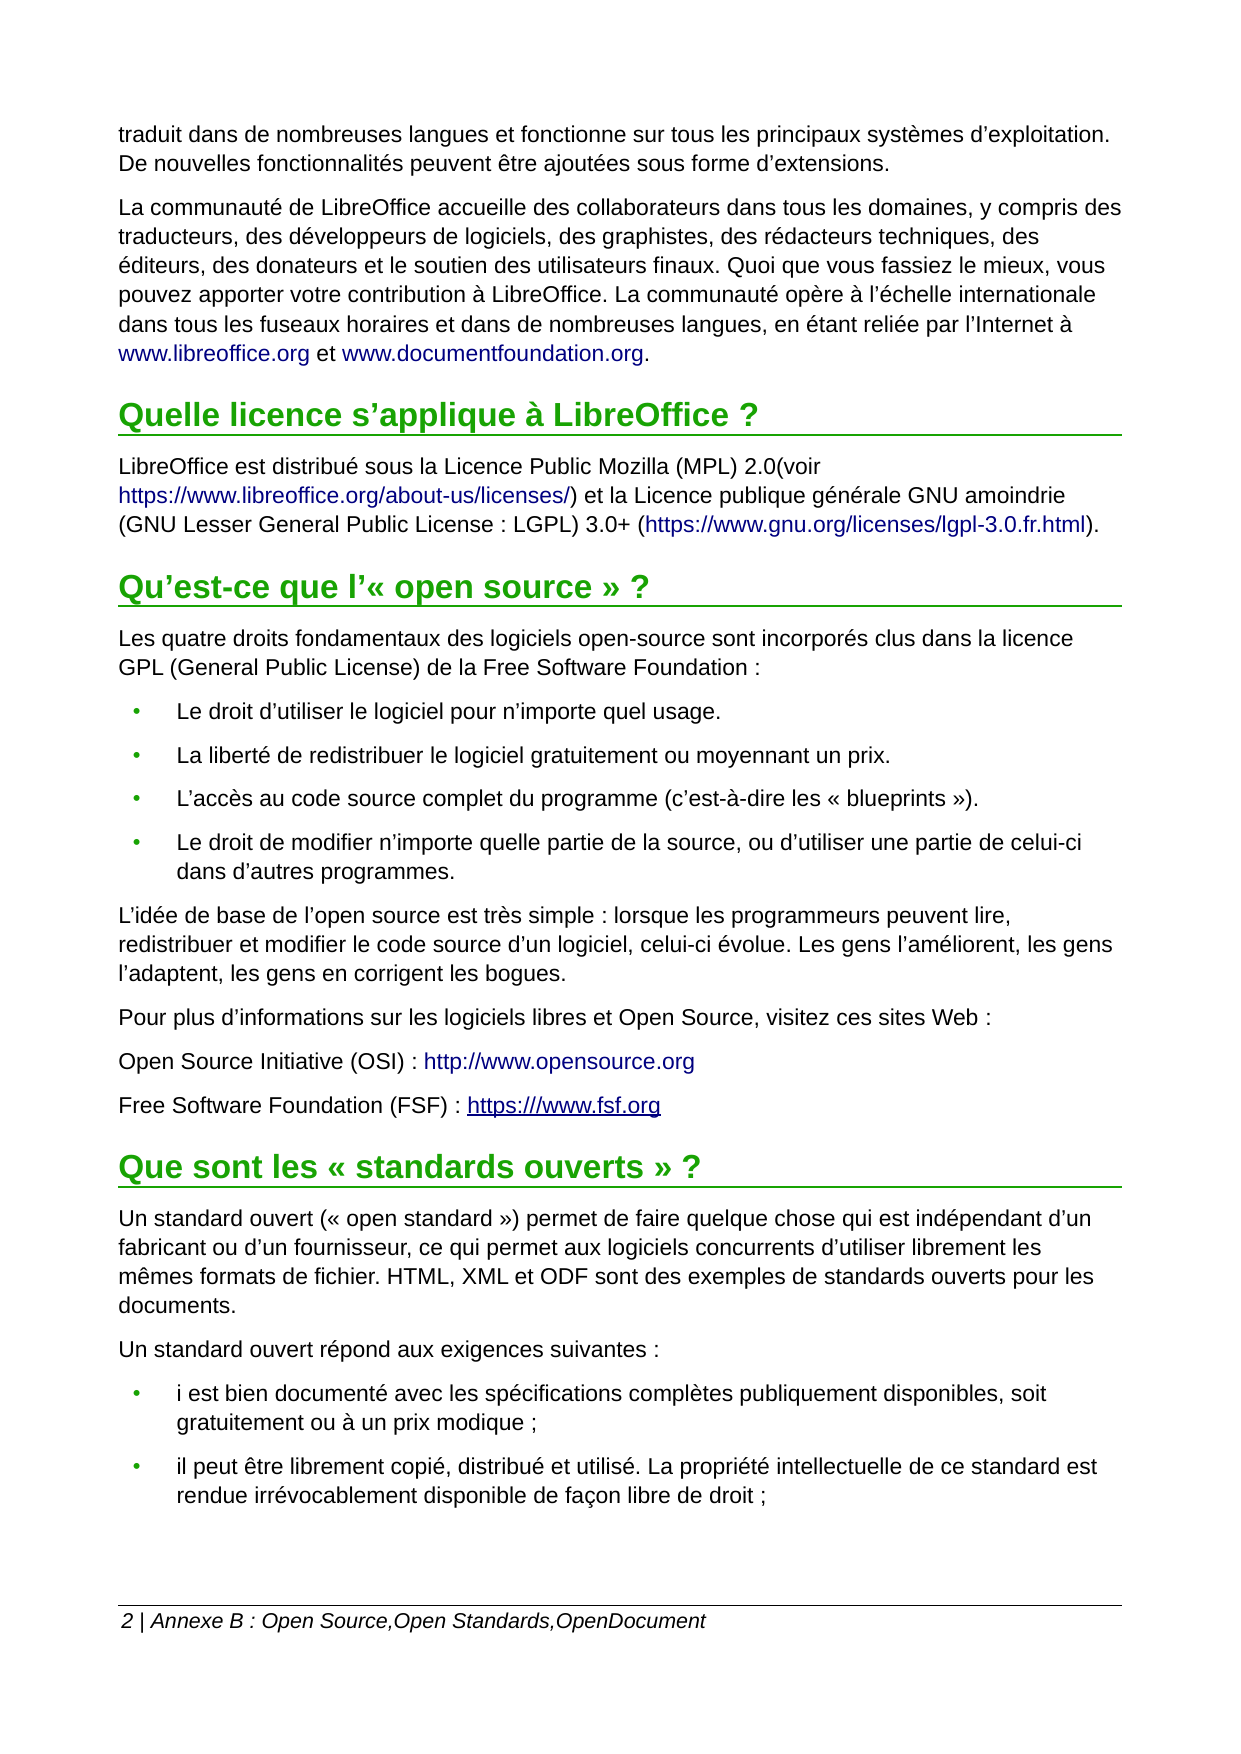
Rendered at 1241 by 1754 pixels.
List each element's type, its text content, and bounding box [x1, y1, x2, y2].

text Un standard ouvert répond aux exigences suivantes : [118, 1333, 1122, 1363]
text La communauté de LibreOffice accueille des collaborateurs dans tous les domaines, y compris des traducteurs, des développeurs de logiciels, des graphistes, des rédacteurs techniques, des éditeurs, des donateurs et le soutien des utilisateurs finaux. Quoi que vous fassiez le mieux, vous pouvez apporter votre contribution à LibreOffice. La communauté opère à l’échelle internationale dans tous les fuseaux horaires et dans de nombreuses langues, en étant reliée par l’Internet à www.libreoffice.org et www.documentfoundation.org. [118, 191, 1122, 366]
text Pour plus d’informations sur les logiciels libres et Open Source, visitez ces sites Web : [118, 1001, 1122, 1030]
text Les quatre droits fondamentaux des logiciels open-source sont incorporés clus dans la licence GPL (General Public License) de la Free Software Foundation : [118, 622, 1122, 680]
list i est bien documenté avec les spécifications complètes publiquement disponibles, soit gratuitement ou à un prix modique ; [133, 1377, 1122, 1436]
list L’accès au code source complet du programme (c’est-à-dire les « blueprints »). [133, 782, 1122, 812]
list Le droit d’utiliser le logiciel pour n’importe quel usage. [133, 695, 1122, 724]
text L’idée de base de l’open source est très simple : lorsque les programmeurs peuvent lire, redistribuer et modifier le code source d’un logiciel, celui-ci évolue. Les gens l’améliorent, les gens l’adaptent, les gens en corrigent les bogues. [118, 899, 1122, 987]
text Free Software Foundation (FSF) : https:///www.fsf.org [118, 1089, 1122, 1118]
list Le droit de modifier n’importe quelle partie de la source, ou d’utiliser une partie de celui-ci dans d’autres programmes. [133, 826, 1122, 884]
list La liberté de redistribuer le logiciel gratuitement ou moyennant un prix. [133, 739, 1122, 768]
text traduit dans de nombreuses langues et fonctionne sur tous les principaux systèmes d’exploitation. De nouvelles fonctionnalités peuvent être ajoutées sous forme d’extensions. [118, 118, 1122, 176]
subtitle Qu’est-ce que l’« open source » ? [118, 567, 1122, 605]
text Open Source Initiative (OSI) : http://www.opensource.org [118, 1045, 1122, 1074]
subtitle Que sont les « standards ouverts » ? [118, 1147, 1122, 1186]
text LibreOffice est distribué sous la Licence Public Mozilla (MPL) 2.0(voir https://www.libreoffice.org/about-us/licenses/) et la Licence publique générale GNU amoindrie (GNU Lesser General Public License : LGPL) 3.0+ (https://www.gnu.org/licenses/lgpl-3.0.fr.html). [118, 450, 1122, 538]
subtitle Quelle licence s’applique à LibreOffice ? [118, 395, 1122, 434]
text Un standard ouvert (« open standard ») permet de faire quelque chose qui est indépendant d’un fabricant ou d’un fournisseur, ce qui permet aux logiciels concurrents d’utiliser librement les mêmes formats de fichier. HTML, XML et ODF sont des exemples de standards ouverts pour les documents. [118, 1202, 1122, 1319]
list il peut être librement copié, distribué et utilisé. La propriété intellectuelle de ce standard est rendue irrévocablement disponible de façon libre de droit ; [133, 1450, 1122, 1508]
